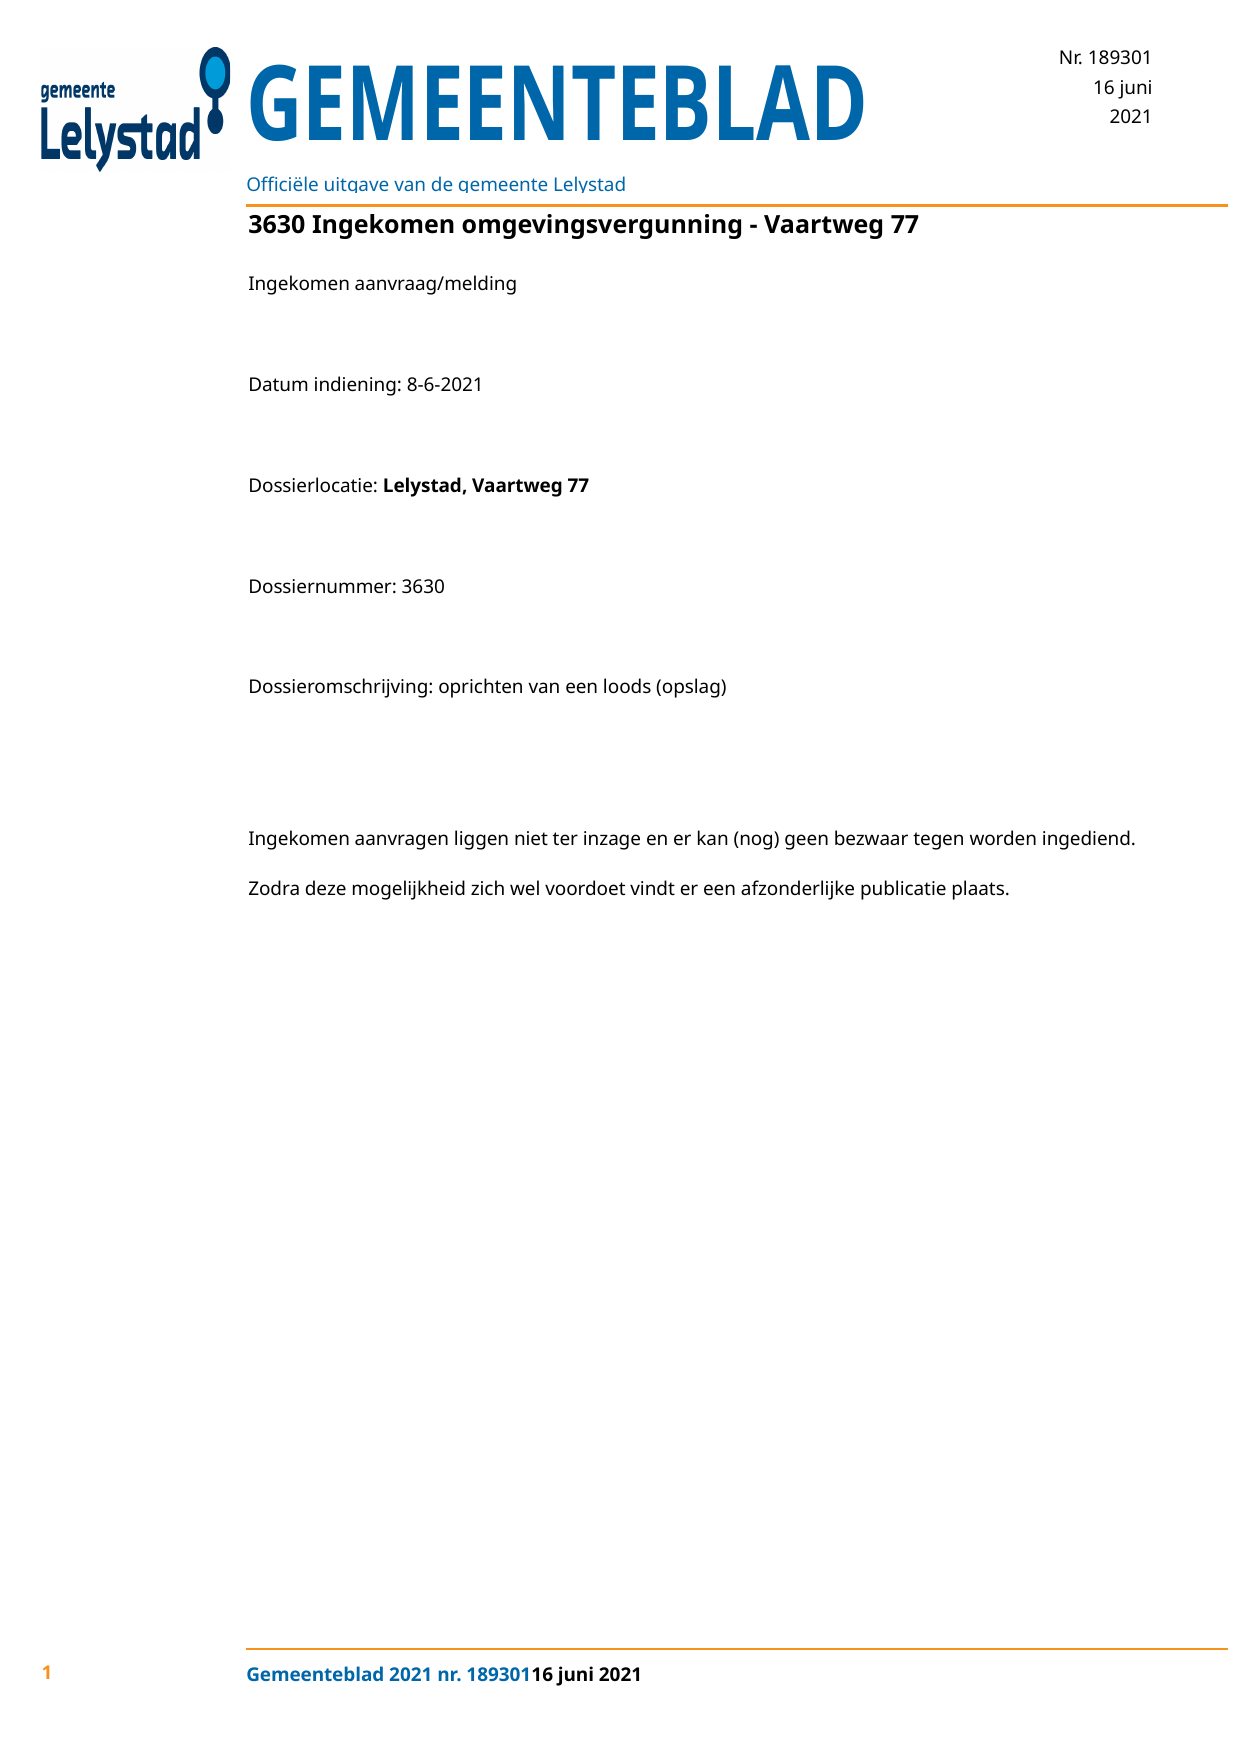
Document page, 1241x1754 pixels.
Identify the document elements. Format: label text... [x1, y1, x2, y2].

text Dossiernummer: 3630 [248, 573, 1152, 598]
text Ingekomen aanvraag/melding [248, 270, 1152, 296]
text Dossieromschrijving: oprichten van een loods (opslag) [248, 674, 1152, 699]
text 3630 Ingekomen omgevingsvergunning - Vaartweg 77 [248, 207, 1152, 241]
text Zodra deze mogelijkheid zich wel voordoet vindt er een afzonderlijke publicatie plaats. [248, 875, 1152, 901]
text Ingekomen aanvragen liggen niet ter inzage en er kan (nog) geen bezwaar tegen worden ingediend. [248, 825, 1152, 851]
text Datum indiening: 8-6-2021 [248, 371, 1152, 397]
text Dossierlocatie: Lelystad, Vaartweg 77 [248, 472, 1152, 498]
picture [41, 47, 231, 172]
